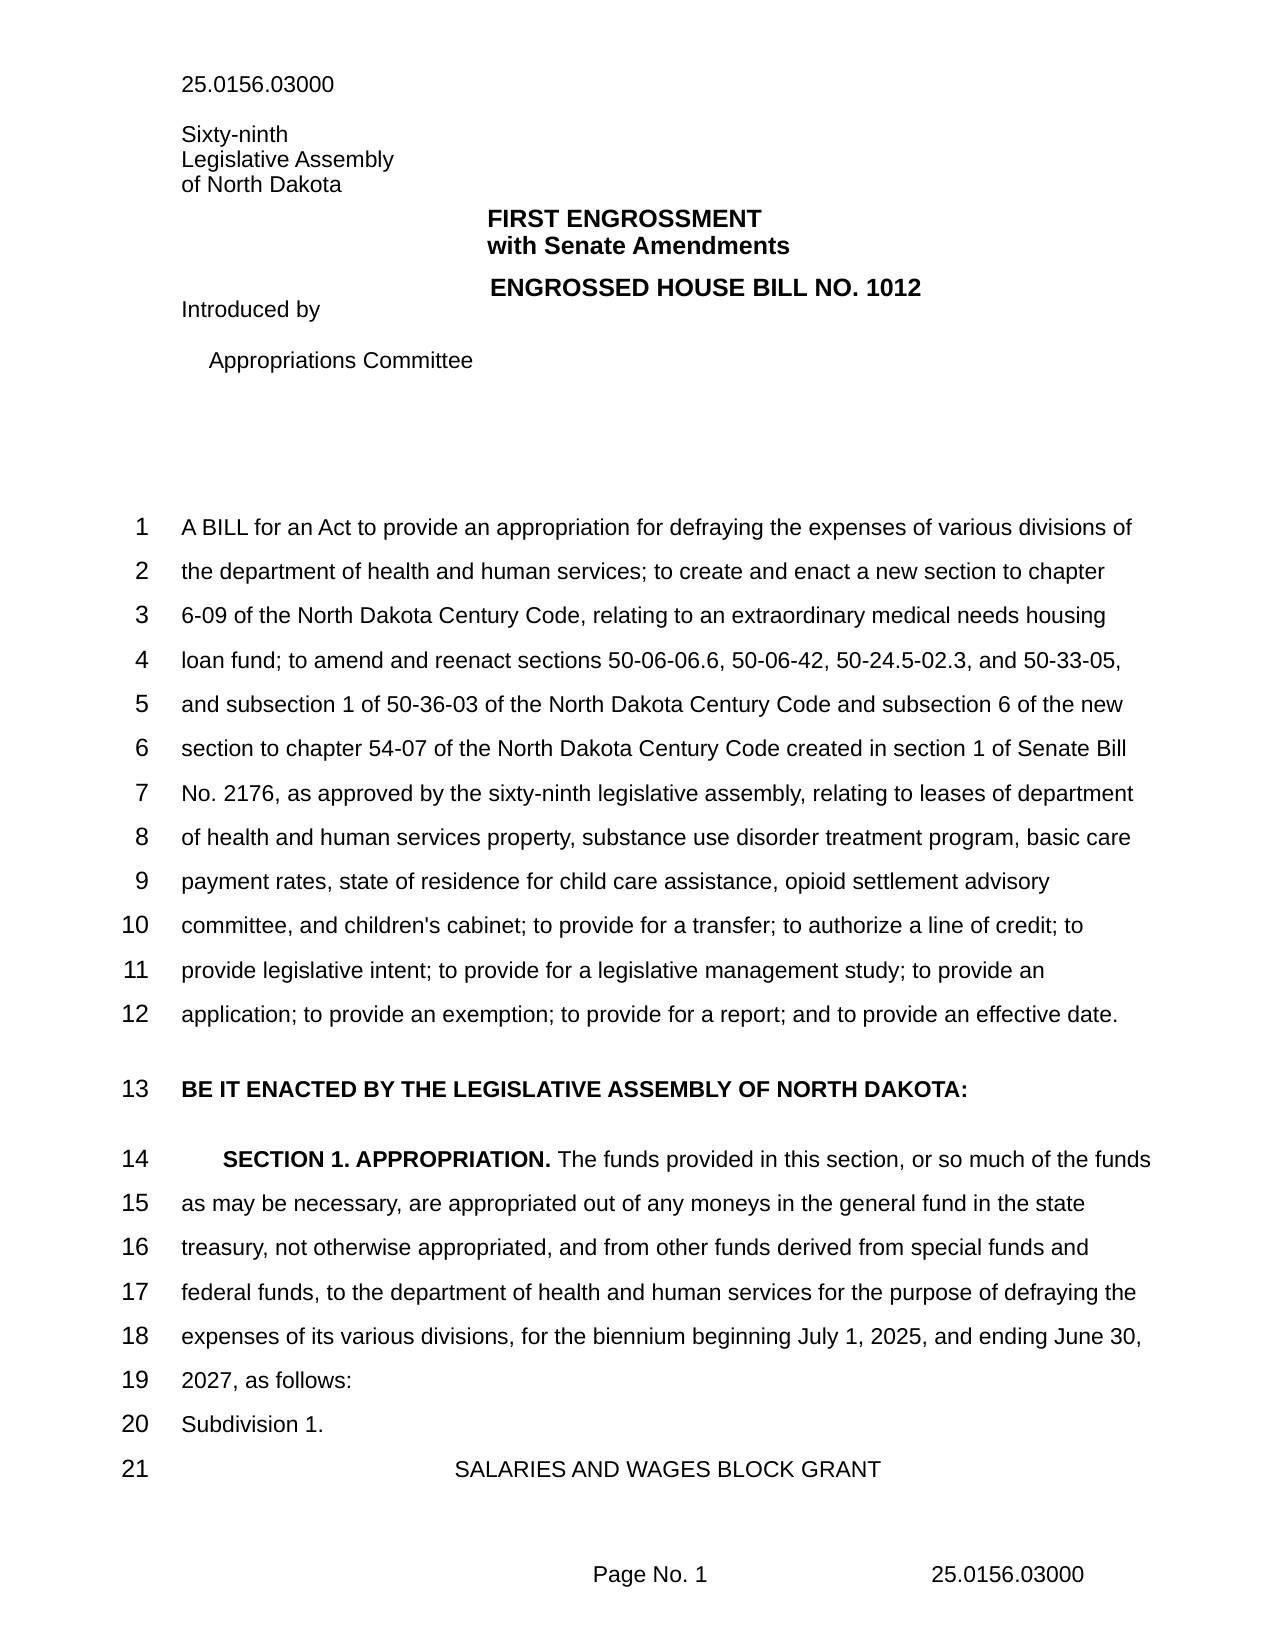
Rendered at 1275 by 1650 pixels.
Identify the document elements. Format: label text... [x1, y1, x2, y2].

title FIRST ENGROSSMENT [487, 206, 790, 233]
title A BILL for an Act to provide an appropriation for defraying the expenses of various divisions of the department of health and human services; to create and enact a new section to chapter 6‑09 of the North Dakota Century Code, relating to an extraordinary medical needs housing loan fund; to amend and reenact sections 50‑06‑06.6, 50‑06‑42, 50‑24.5‑02.3, and 50‑33‑05, and subsection 1 of 50‑36‑03 of the North Dakota Century Code and subsection 6 of the new section to chapter 54‑07 of the North Dakota Century Code created in section 1 of Senate Bill No. 2176, as approved by the sixty‑ninth legislative assembly, relating to leases of department of health and human services property, substance use disorder treatment program, basic care payment rates, state of residence for child care assistance, opioid settlement advisory committee, and children's cabinet; to provide for a transfer; to authorize a line of credit; to provide legislative intent; to provide for a legislative management study; to provide an application; to provide an exemption; to provide for a report; and to provide an effective date. [181, 500, 1154, 1031]
text of North Dakota [181, 173, 1154, 198]
text Introduced by [181, 298, 1154, 323]
title with Senate Amendments [487, 233, 790, 260]
title ENGROSSED House BILL NO. 1012 [490, 272, 921, 301]
text SALARIES AND WAGES BLOCK GRANT [181, 1442, 1154, 1486]
text 25.0156.03000 [181, 73, 1154, 98]
text BE IT ENACTED BY THE LEGISLATIVE ASSEMBLY OF NORTH DAKOTA: [181, 1062, 1154, 1107]
text Subdivision 1. [181, 1397, 1154, 1442]
text Sixty-ninth [181, 123, 1154, 148]
text Appropriations Committee [208, 350, 1154, 373]
text Legislative Assembly [181, 148, 1154, 173]
text SECTION 1. APPROPRIATION. The funds provided in this section, or so much of the funds as may be necessary, are appropriated out of any moneys in the general fund in the state treasury, not otherwise appropriated, and from other funds derived from special funds and federal funds, to the department of health and human services for the purpose of defraying the expenses of its various divisions, for the biennium beginning July 1, 2025, and ending June 30, 2027, as follows: [181, 1132, 1154, 1397]
